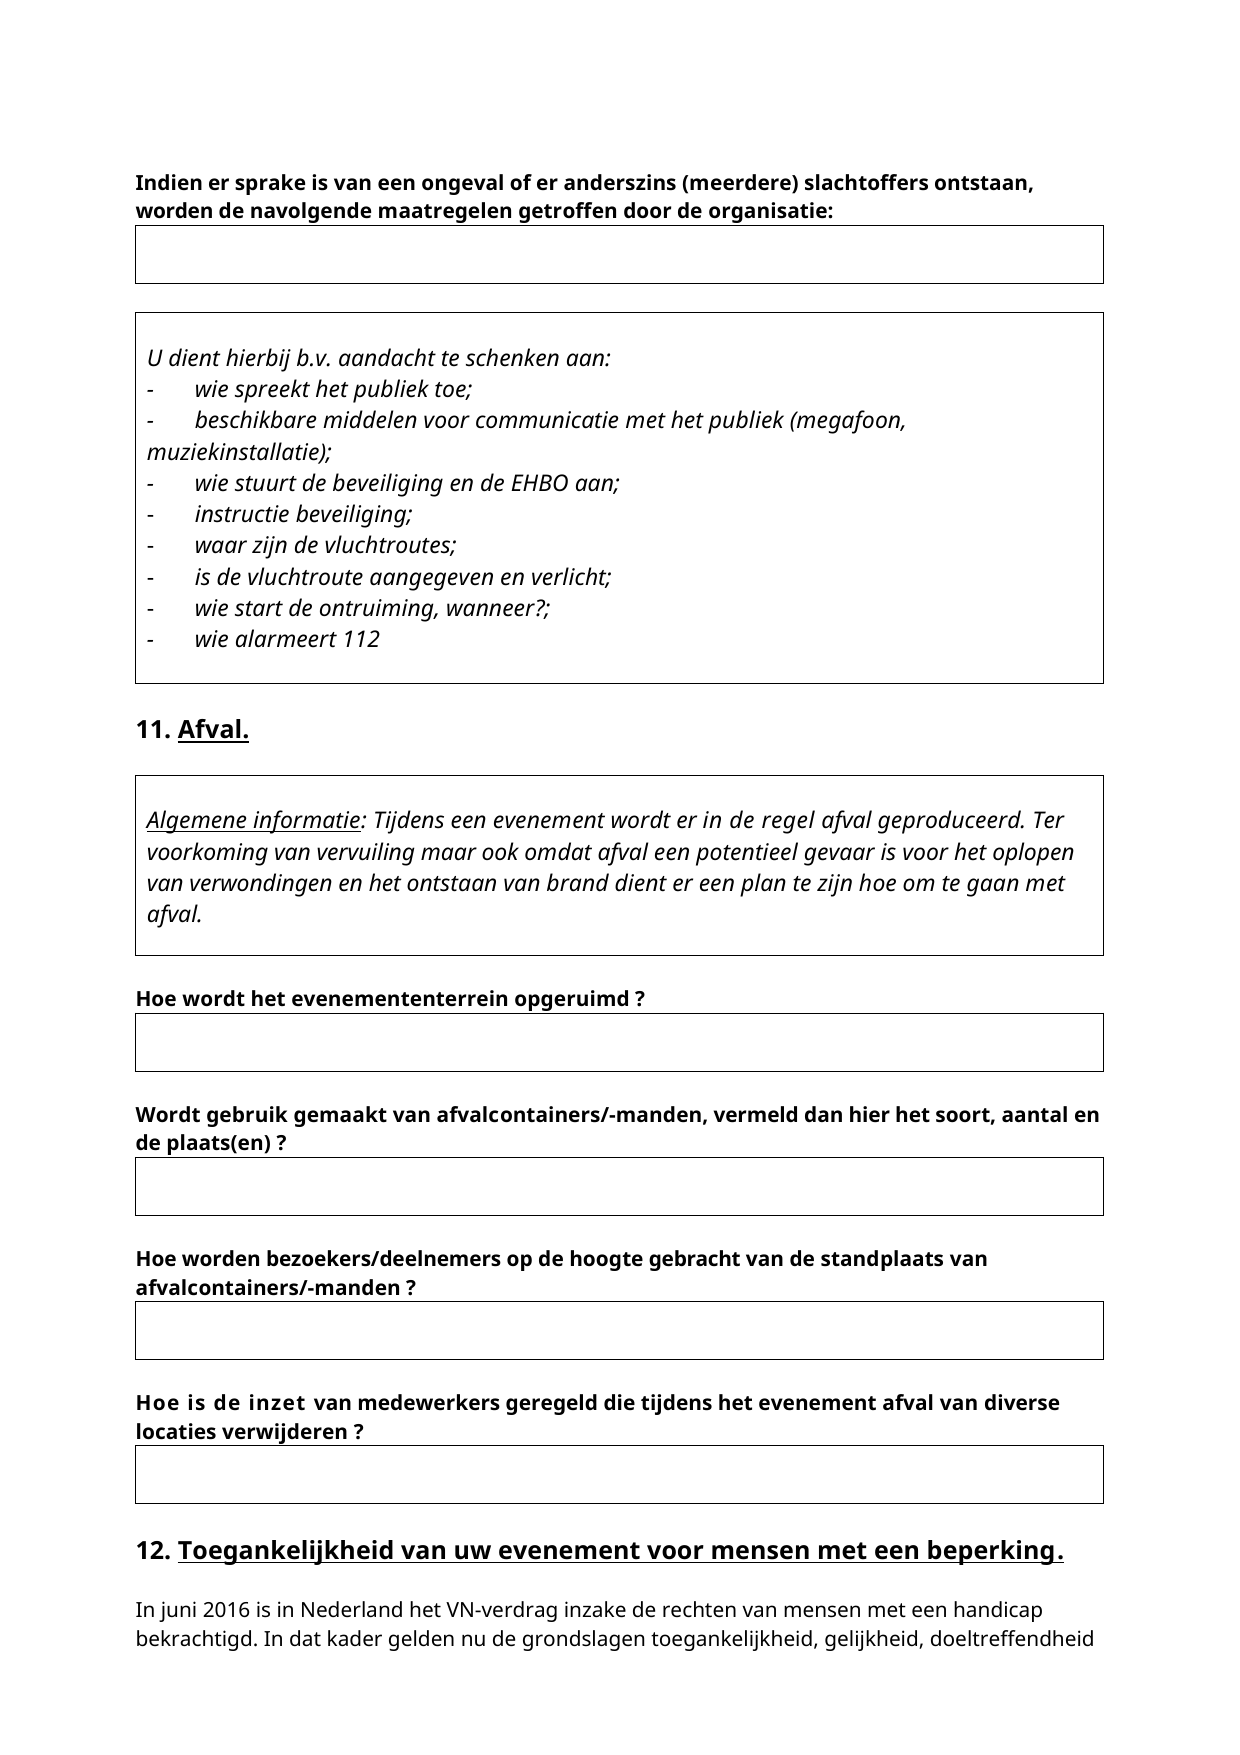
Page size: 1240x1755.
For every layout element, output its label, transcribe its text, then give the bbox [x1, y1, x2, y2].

table_header [136, 1014, 1103, 1071]
text Hoe is de inzet van medewerkers geregeld die tijdens het evenement afval van diverse locaties verwijderen ? [135, 1388, 1104, 1445]
text Hoe wordt het evenemententerrein opgeruimd ? [135, 984, 1104, 1013]
text 12. Toegankelijkheid van uw evenement voor mensen met een beperking. [135, 1533, 1104, 1567]
table_header U dient hierbij b.v. aandacht te schenken aan: - wie spreekt het publiek toe; - beschikbare middelen voor communicatie met het publiek (megafoon, muziekinstallatie); - wie stuurt de beveiliging en de EHBO aan; - instructie beveiliging; - waar zijn de vluchtroutes; - is de vluchtroute aangegeven en verlicht; - wie start de ontruiming, wanneer?; - wie alarmeert 112 [136, 313, 1103, 683]
table_header [136, 1158, 1103, 1215]
text In juni 2016 is in Nederland het VN-verdrag inzake de rechten van mensen met een handicap [135, 1595, 1104, 1624]
table_header [136, 1446, 1103, 1503]
text Wordt gebruik gemaakt van afvalcontainers/-manden, vermeld dan hier het soort, aantal en de plaats(en) ? [135, 1100, 1104, 1157]
text Indien er sprake is van een ongeval of er anderszins (meerdere) slachtoffers ontstaan, worden de navolgende maatregelen getroffen door de organisatie: [135, 168, 1104, 225]
table_header [136, 226, 1103, 283]
text Hoe worden bezoekers/deelnemers op de hoogte gebracht van de standplaats van afvalcontainers/-manden ? [135, 1244, 1104, 1301]
text bekrachtigd. In dat kader gelden nu de grondslagen toegankelijkheid, gelijkheid, doeltreffendheid [135, 1624, 1104, 1652]
table_header [136, 1302, 1103, 1359]
table_header Algemene informatie: Tijdens een evenement wordt er in de regel afval geproduceerd. Ter voorkoming van vervuiling maar ook omdat afval een potentieel gevaar is voor het oplopen van verwondingen en het ontstaan van brand dient er een plan te zijn hoe om te gaan met afval. [136, 776, 1103, 955]
text 11. Afval. [135, 712, 1104, 746]
